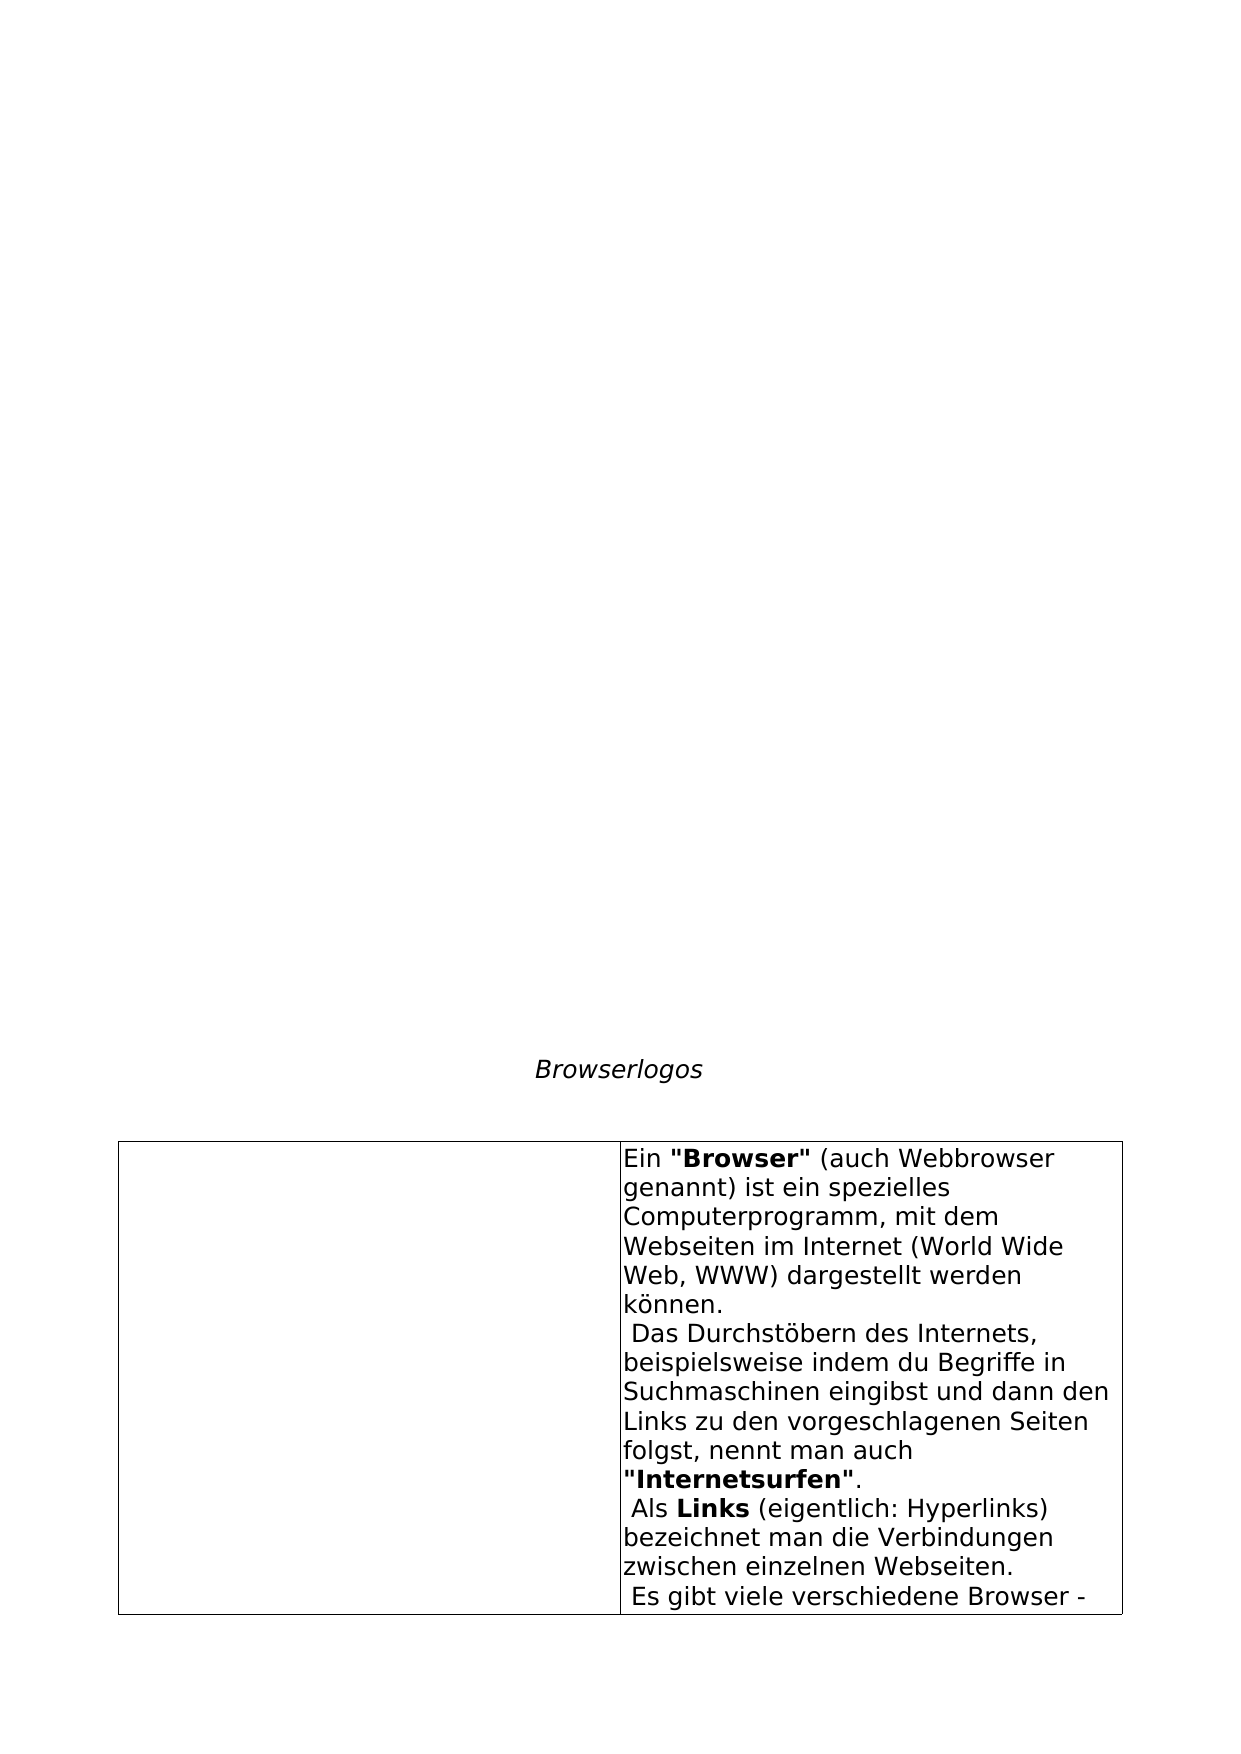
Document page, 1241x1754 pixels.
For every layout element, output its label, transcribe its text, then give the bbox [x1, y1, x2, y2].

text Browserlogos [151, 131, 1089, 1085]
table_header [119, 1142, 620, 1614]
table_header Ein "Browser" (auch Webbrowser genannt) ist ein spezielles Computerprogramm, mit dem Webseiten im Internet (World Wide Web, WWW) dargestellt werden können. Das Durchstöbern des Internets, beispielsweise indem du Begriffe in Suchmaschinen eingibst und dann den Links zu den vorgeschlagenen Seiten folgst, nennt man auch "Internetsurfen". Als Links (eigentlich: Hyperlinks) bezeichnet man die Verbindungen zwischen einzelnen Webseiten. Es gibt viele verschiedene Browser [621, 1142, 1122, 1614]
